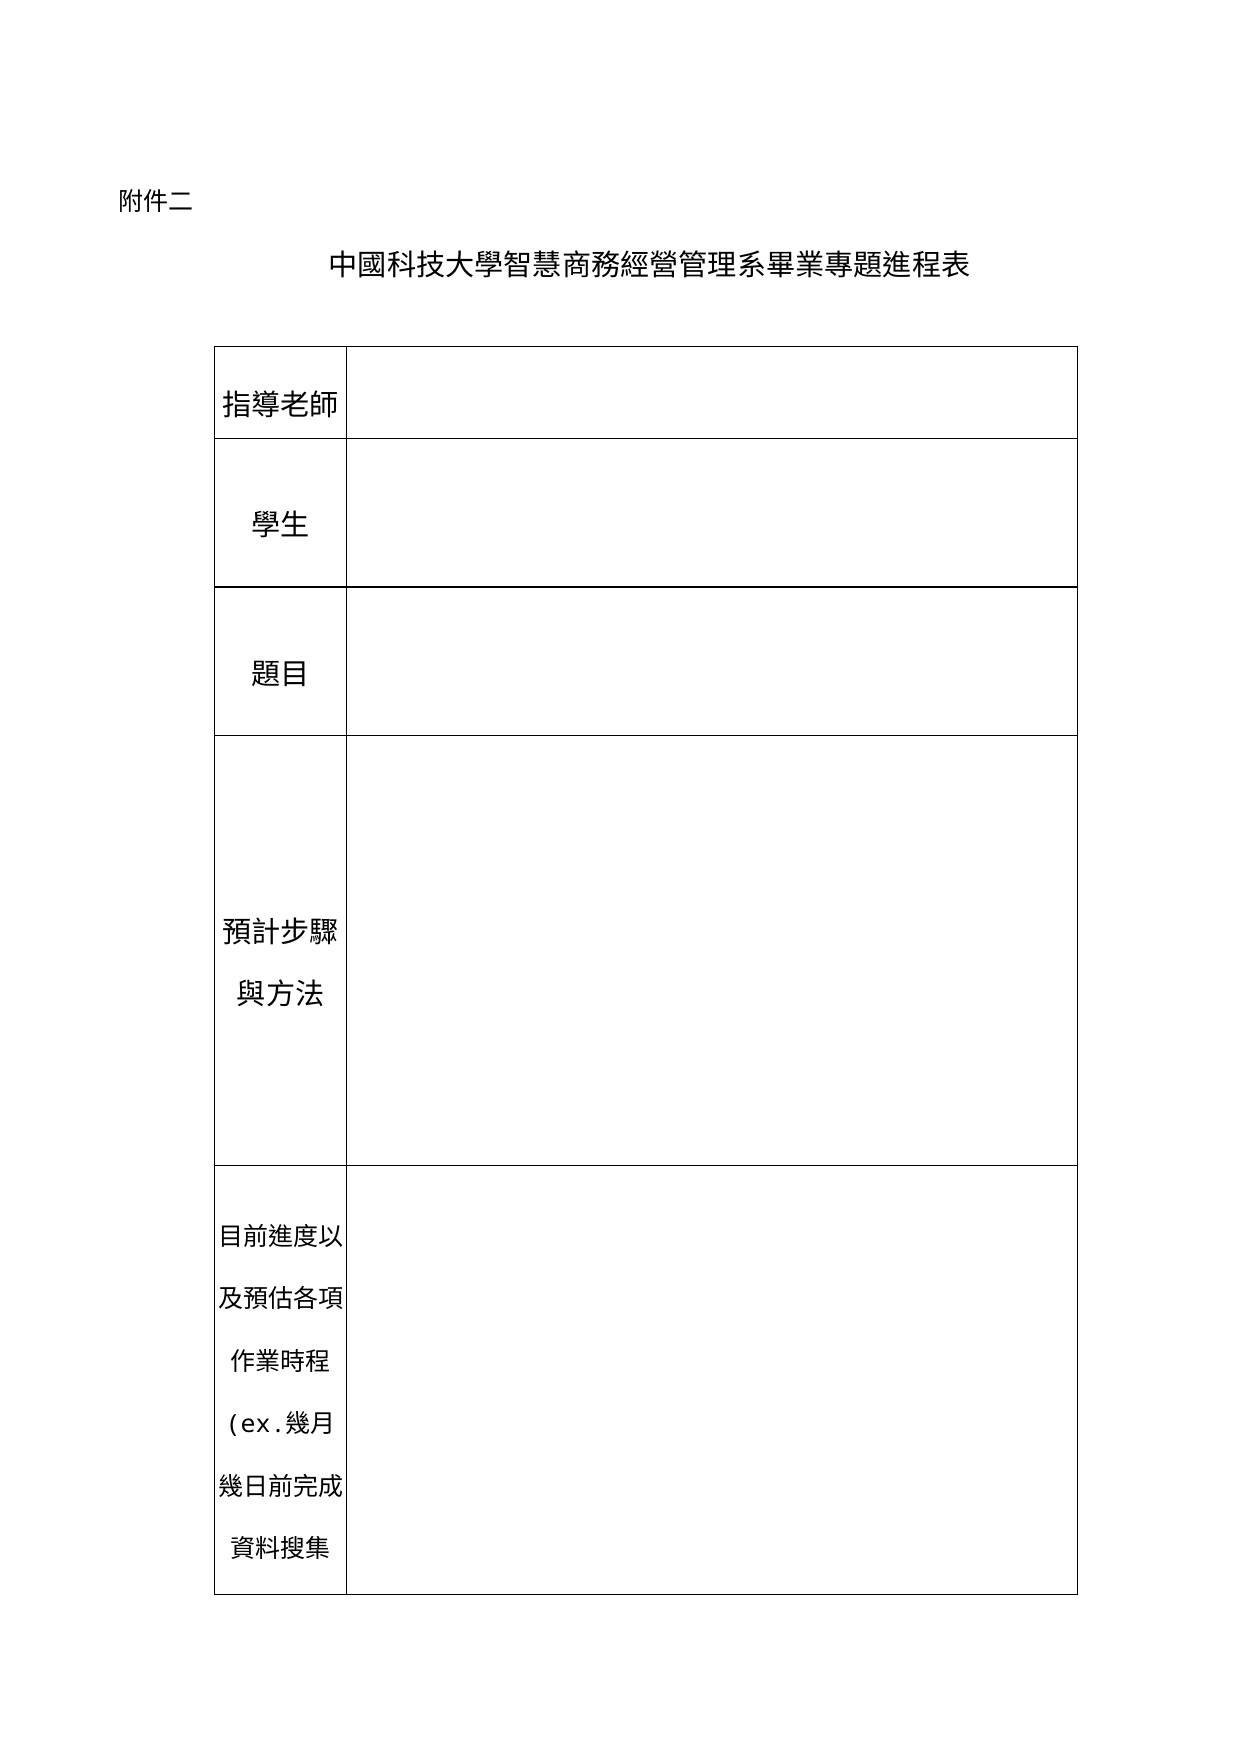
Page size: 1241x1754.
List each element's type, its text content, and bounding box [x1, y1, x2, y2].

text 附件二 [118, 158, 1122, 221]
table_cell [347, 1166, 1077, 1594]
table_cell [347, 736, 1077, 1164]
table_cell 目前進度以及預估各項作業時程 (ex.幾月幾日前完成資料搜集 [215, 1166, 346, 1594]
table_cell [347, 588, 1077, 735]
text 中國科技大學智慧商務經營管理系畢業專題進程表 [118, 221, 1122, 283]
table_cell 預計步驟與方法 [215, 736, 346, 1164]
table_header [347, 347, 1077, 438]
table_cell [347, 439, 1077, 586]
table_cell 題目 [215, 588, 346, 735]
table_header 指導老師 [215, 347, 346, 438]
table_cell 學生 [215, 439, 346, 586]
